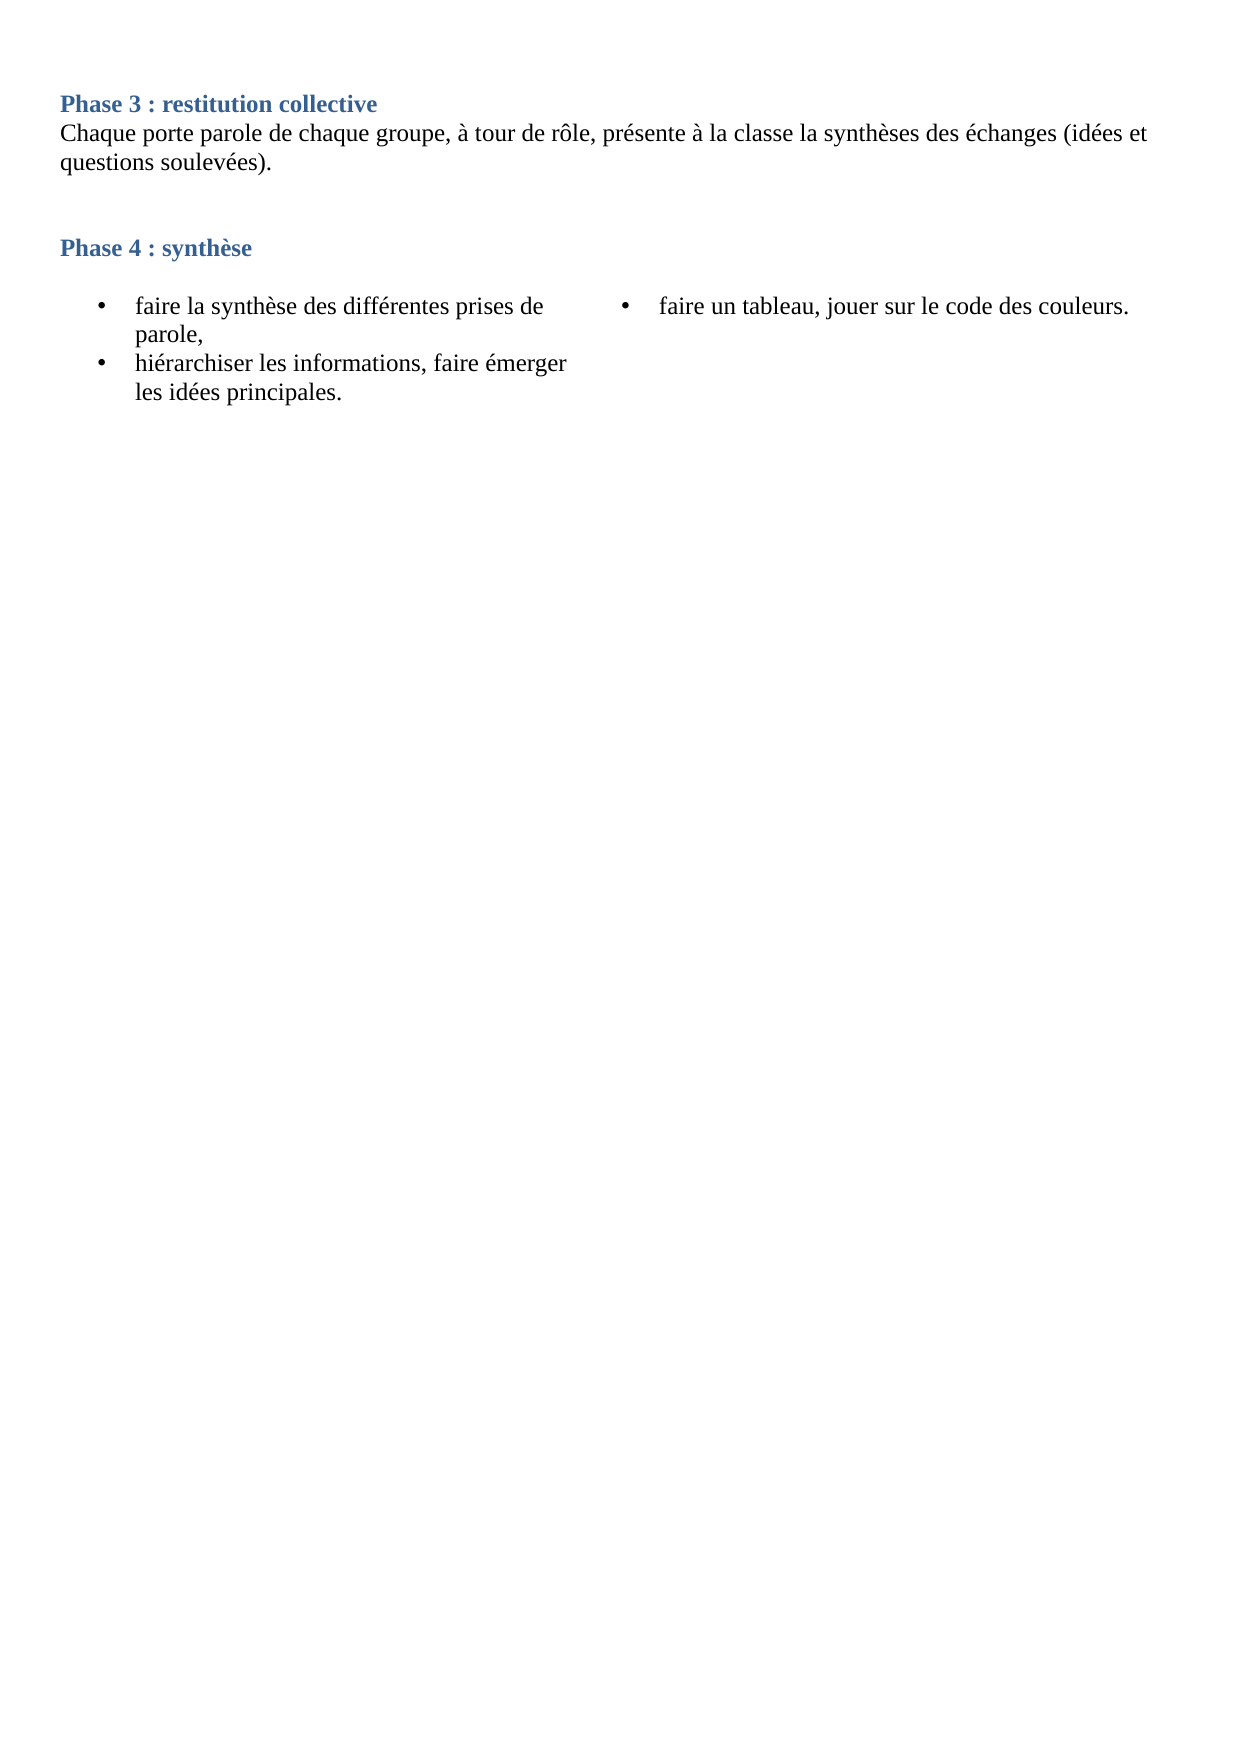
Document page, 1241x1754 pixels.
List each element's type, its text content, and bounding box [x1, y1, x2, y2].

table_header faire la synthèse des différentes prises de parole, hiérarchiser les informations, faire émerger les idées principales. [60, 291, 584, 406]
text Chaque porte parole de chaque groupe, à tour de rôle, présente à la classe la synthèses des échanges (idées et questions soulevées). [60, 118, 1179, 176]
subtitle Phase 4 : synthèse [60, 233, 1179, 262]
table_header faire un tableau, jouer sur le code des couleurs. [584, 291, 1179, 406]
subtitle Phase 3 : restitution collective [60, 89, 1179, 118]
